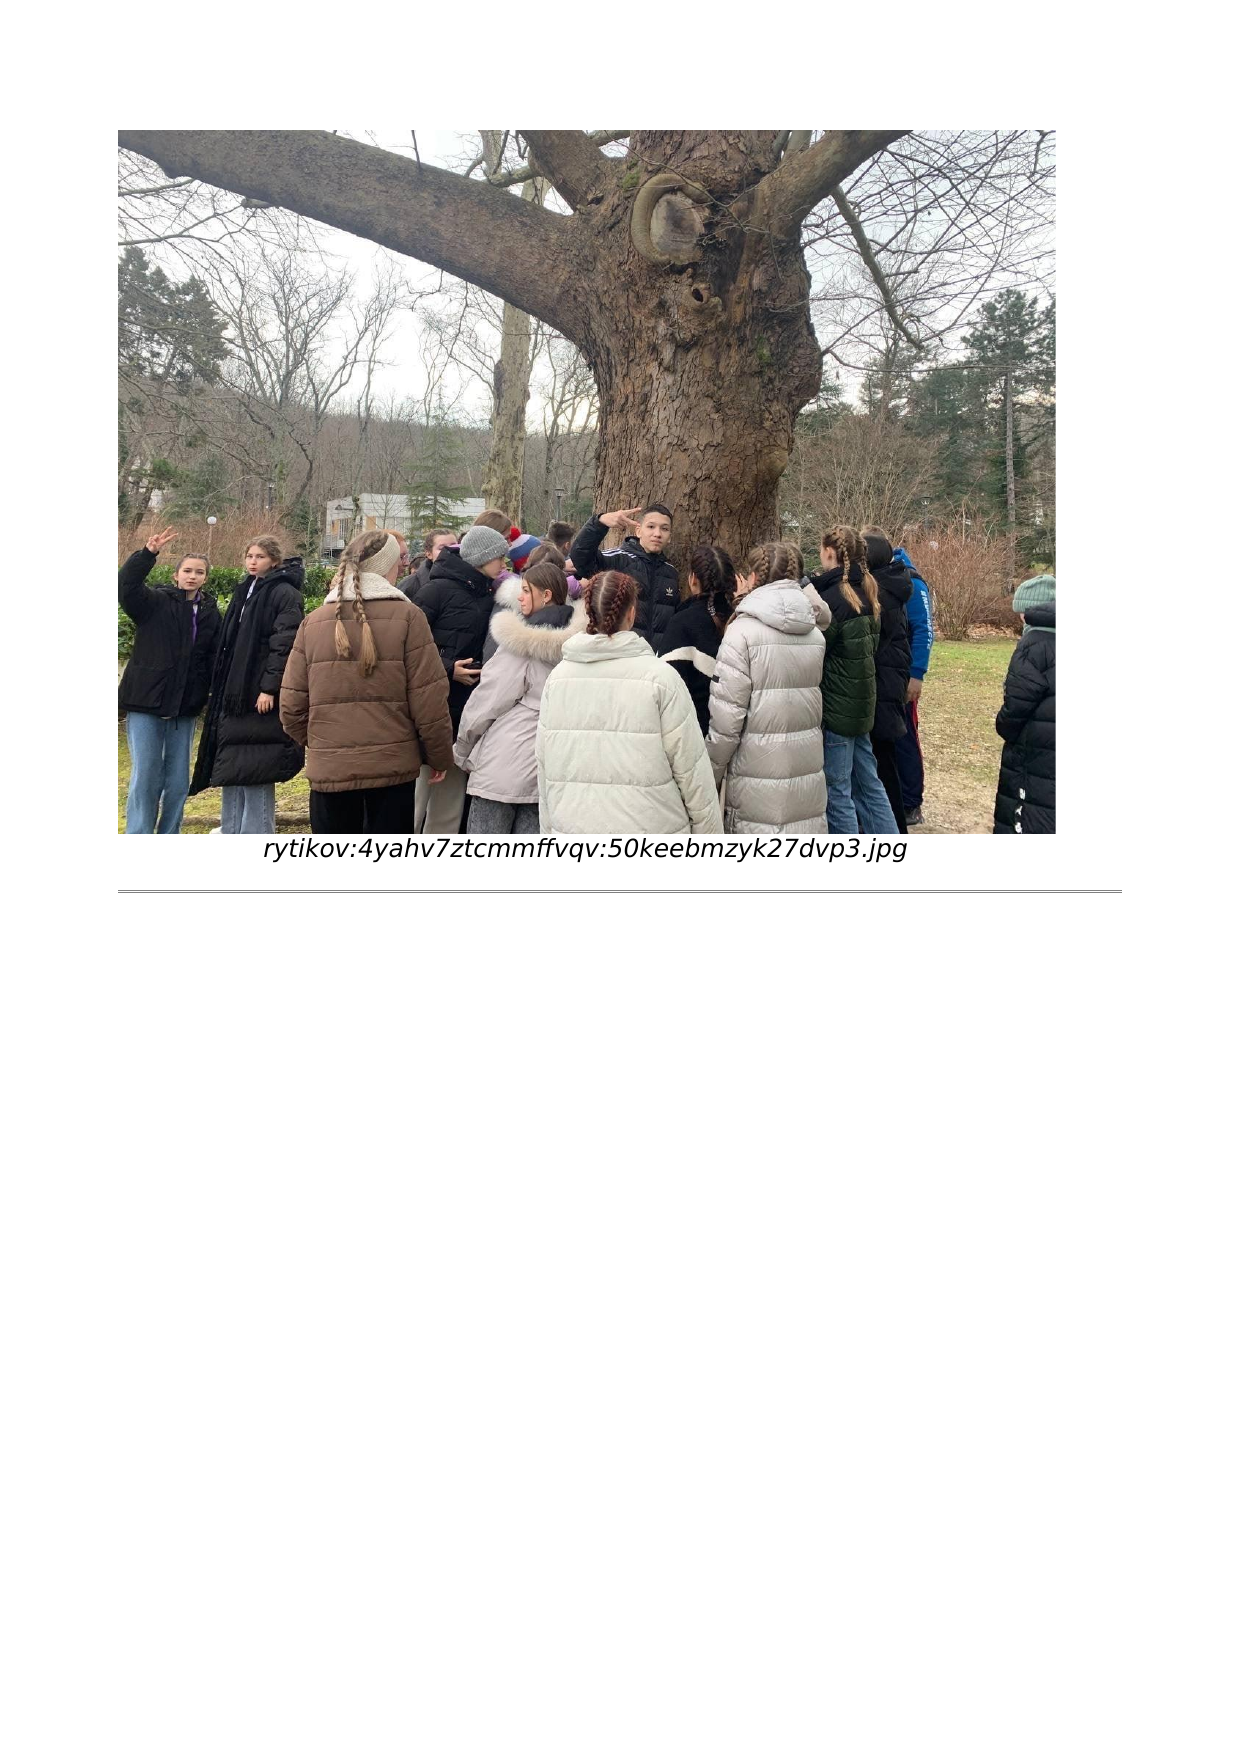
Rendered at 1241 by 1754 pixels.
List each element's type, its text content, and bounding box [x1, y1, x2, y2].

text rytikov:4yahv7ztcmmffvqv:50keebmzyk27dvp3.jpg [118, 834, 1056, 863]
picture [118, 130, 1056, 834]
